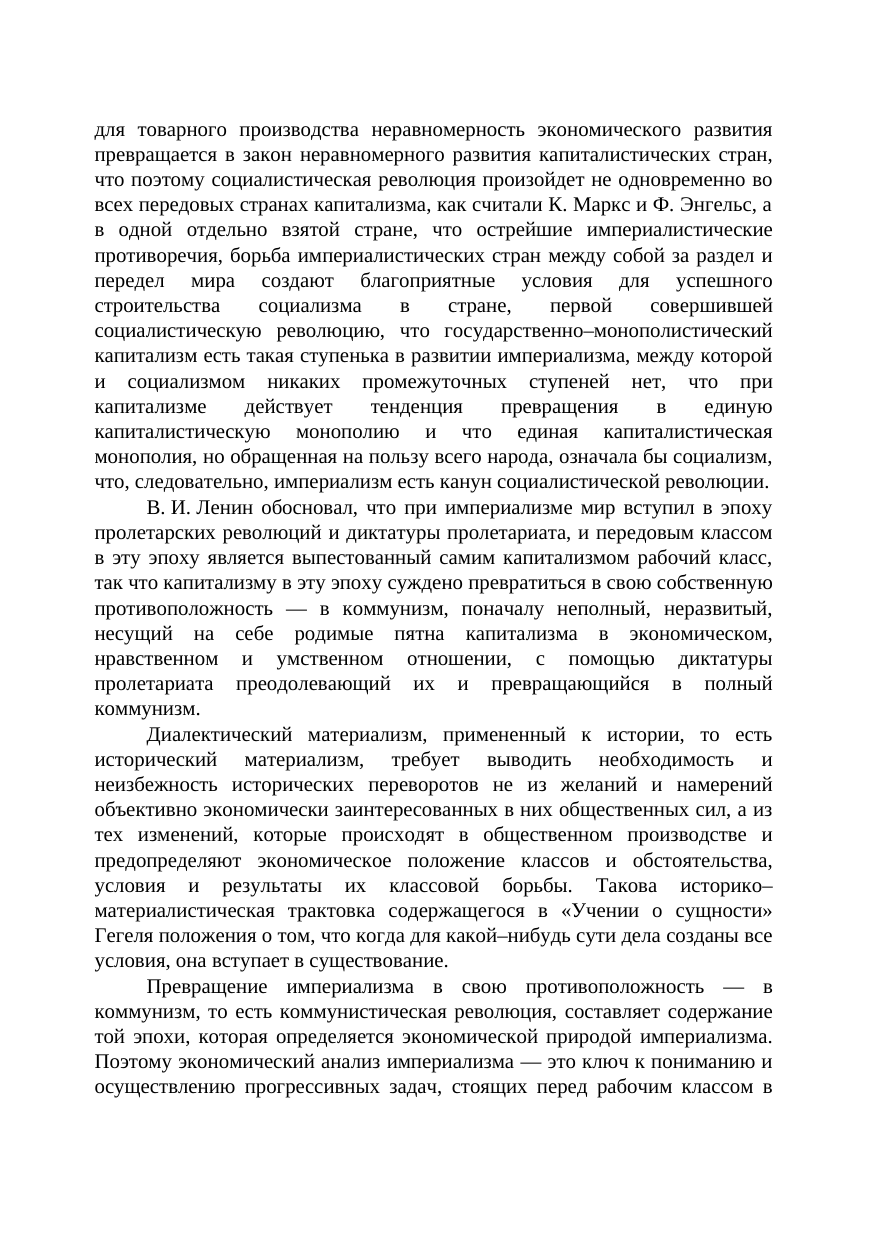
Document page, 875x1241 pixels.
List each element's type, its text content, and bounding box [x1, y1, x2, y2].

text В. И. Ленин обосновал, что при империализме мир вступил в эпоху пролетарских революций и диктатуры пролетариата, и передовым классом в эту эпоху является выпестованный самим капитализмом рабочий класс, так что капитализму в эту эпоху суждено превратиться в свою собственную противоположность — в коммунизм, поначалу неполный, неразвитый, несущий на себе родимые пятна капитализма в экономическом, нравственном и умственном отношении, с помощью диктатуры пролетариата преодолевающий их и превращающийся в полный коммунизм. [94, 495, 773, 720]
text Превращение империализма в свою противоположность — в коммунизм, то есть коммунистическая революция, составляет содержание той эпохи, которая определяется экономической природой империализма. Поэтому экономический анализ империализма — это ключ к пониманию и осуществлению прогрессивных задач, стоящих перед рабочим классом в [94, 974, 773, 1098]
text Диалектический материализм, примененный к истории, то есть исторический материализм, требует выводить необходимость и неизбежность исторических переворотов не из желаний и намерений объективно экономически заинтересованных в них общественных сил, а из тех изменений, которые происходят в общественном производстве и предопределяют экономическое положение классов и обстоятельства, условия и результаты их классовой борьбы. Такова историко–материалистическая трактовка содержащегося в «Учении о сущности» Гегеля положения о том, что когда для какой–нибудь сути дела созданы все условия, она вступает в существование. [94, 722, 773, 972]
text для товарного производства неравномерность экономического развития превращается в закон неравномерного развития капиталистических стран, что поэтому социалистическая революция произойдет не одновременно во всех передовых странах капитализма, как считали К. Маркс и Ф. Энгельс, а в одной отдельно взятой стране, что острейшие империалистические противоречия, борьба империалистических стран между собой за раздел и передел мира создают благоприятные условия для успешного строительства социализма в стране, первой совершившей социалистическую революцию, что государственно–монополистический капитализм есть такая ступенька в развитии империализма, между которой и социализмом никаких промежуточных ступеней нет, что при капитализме действует тенденция превращения в единую капиталистическую монополию и что единая капиталистическая монополия, но обращенная на пользу всего народа, означала бы социализм, что, следовательно, империализм есть канун социалистической революции. [94, 117, 773, 493]
